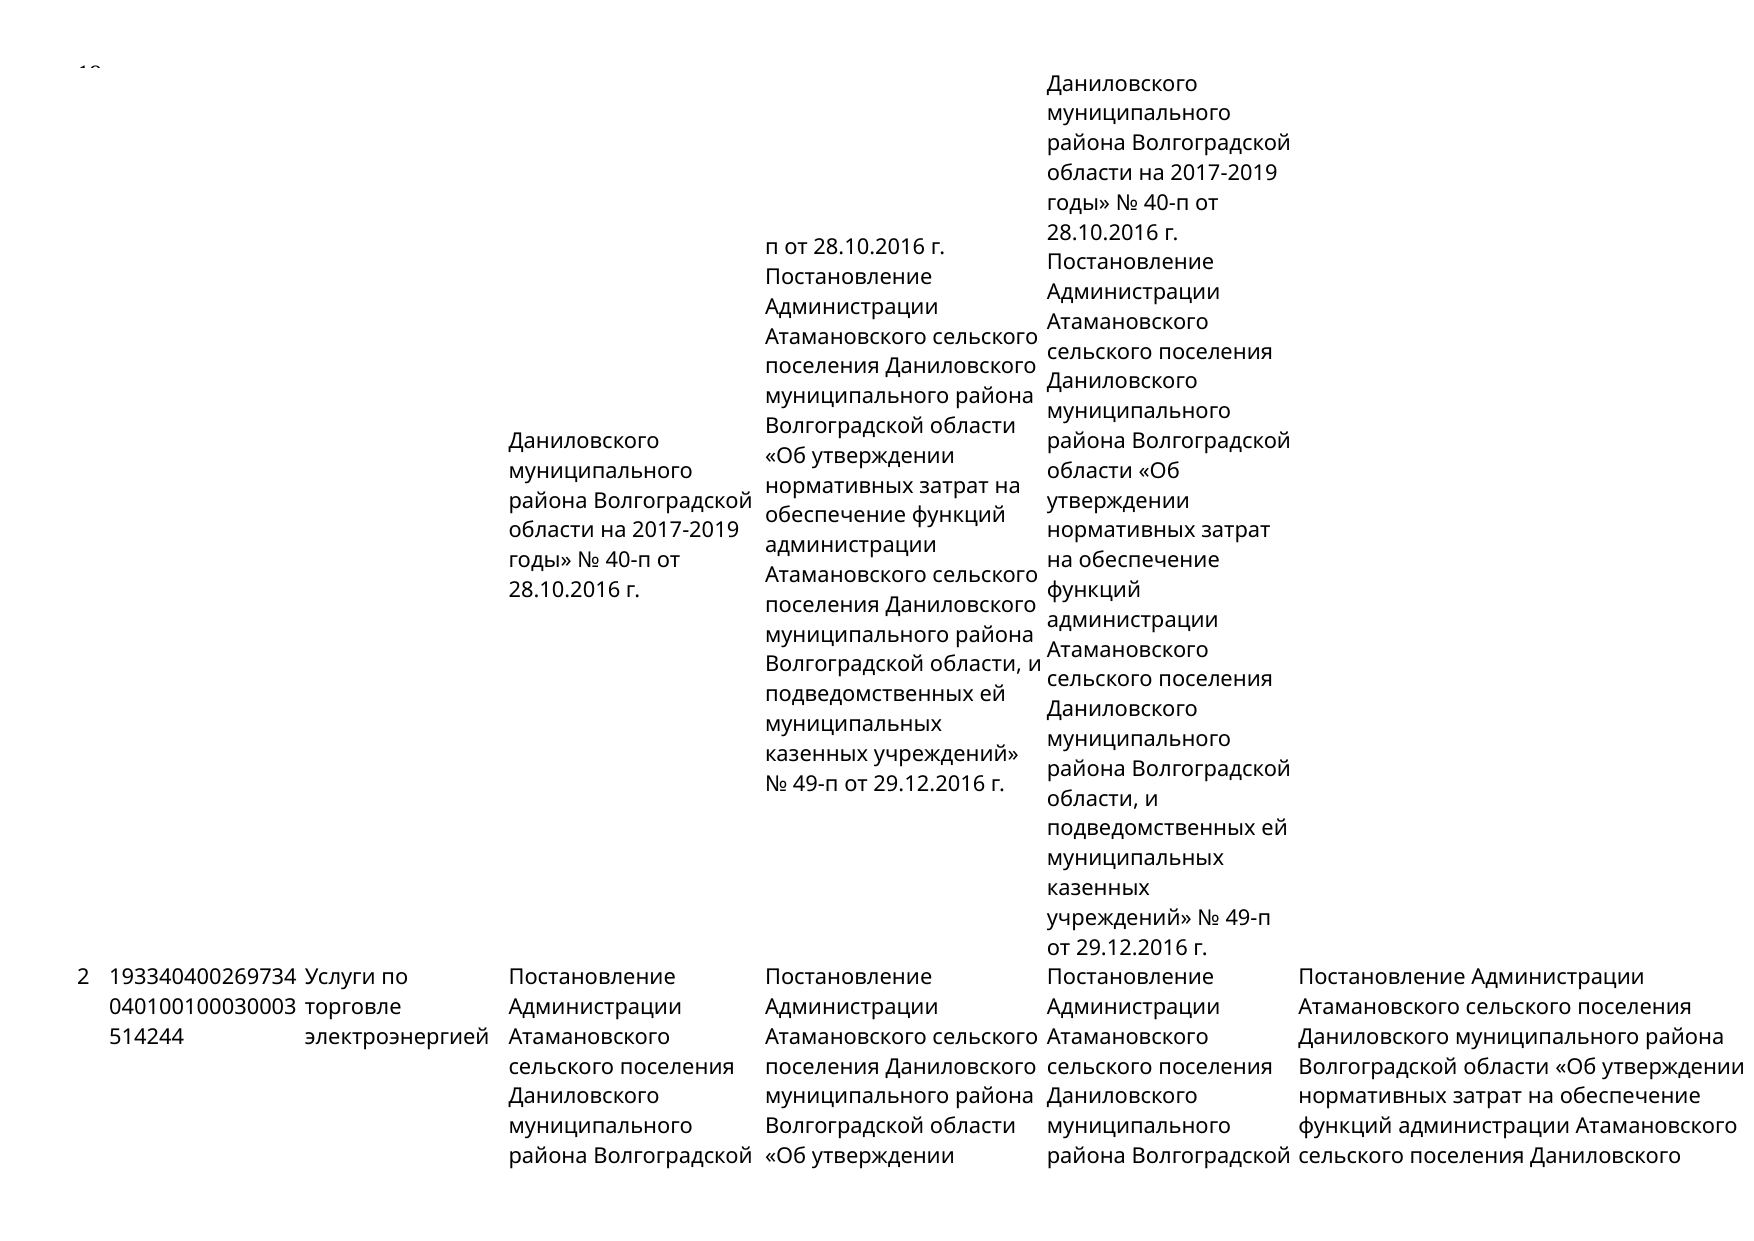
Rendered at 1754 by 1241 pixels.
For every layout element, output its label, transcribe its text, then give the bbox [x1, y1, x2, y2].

table_cell 2 [77, 961, 109, 1170]
table_cell Постановление Администрации Атамановского сельского поселения Даниловского муниципального района Волгоградской [508, 961, 765, 1170]
table_cell Постановление Администрации Атамановского сельского поселения Даниловского муниципального района Волгоградской [1047, 961, 1298, 1170]
table_cell 193340400269734040100100030003514244 [109, 961, 304, 1170]
table_cell Услуги по торговле электроэнергией [305, 961, 508, 1170]
table_cell Даниловского муниципального района Волгоградской области на 2017-2019 годы» № 40-п от 28.10.2016 г. [508, 68, 765, 961]
table_cell п от 28.10.2016 г. Постановление Администрации Атамановского сельского поселения Даниловского муниципального района Волгоградской области «Об утверждении нормативных затрат на обеспечение функций администрации Атамановского сельского поселения Даниловского муниципального района Волгоградской области, и подведомственных ей муниципальных казенных учреждений» № 49-п от 29.12.2016 г. [765, 68, 1047, 961]
table_cell Постановление Администрации Атамановского сельского поселения Даниловского муниципального района Волгоградской области «Об утверждении нормативных затрат на обеспечение функций администрации Атамановского сельского поселения Даниловского муниципального района Волгоградской области, и подведомственных ей муниципальных казенных учреждений» № 49-п от 2016-12-29 [1298, 68, 1754, 961]
table_cell [305, 68, 508, 961]
table_cell Постановление Администрации Атамановского сельского поселения Даниловского муниципального района Волгоградской области «Об утверждении нормативных затрат на обеспечение функций администрации Атамановского сельского поселения Даниловского муниципального района Волгоградской области, и подведомственных ей муниципальных казенных учреждений» № 49-п от 2016-12-29 [1298, 961, 1754, 1170]
table_cell Даниловского муниципального района Волгоградской области на 2017-2019 годы» № 40-п от 28.10.2016 г. Постановление Администрации Атамановского сельского поселения Даниловского муниципального района Волгоградской области «Об утверждении нормативных затрат на обеспечение функций администрации Атамановского сельского поселения Даниловского муниципального района Волгоградской области, и подведомственных ей муниципальных казенных учреждений» № 49-п от 29.12.2016 г. [1047, 68, 1298, 961]
table_cell [109, 68, 304, 961]
table_cell 1 [77, 68, 109, 961]
table_cell Постановление Администрации Атамановского сельского поселения Даниловского муниципального района Волгоградской области «Об утверждении [765, 961, 1047, 1170]
